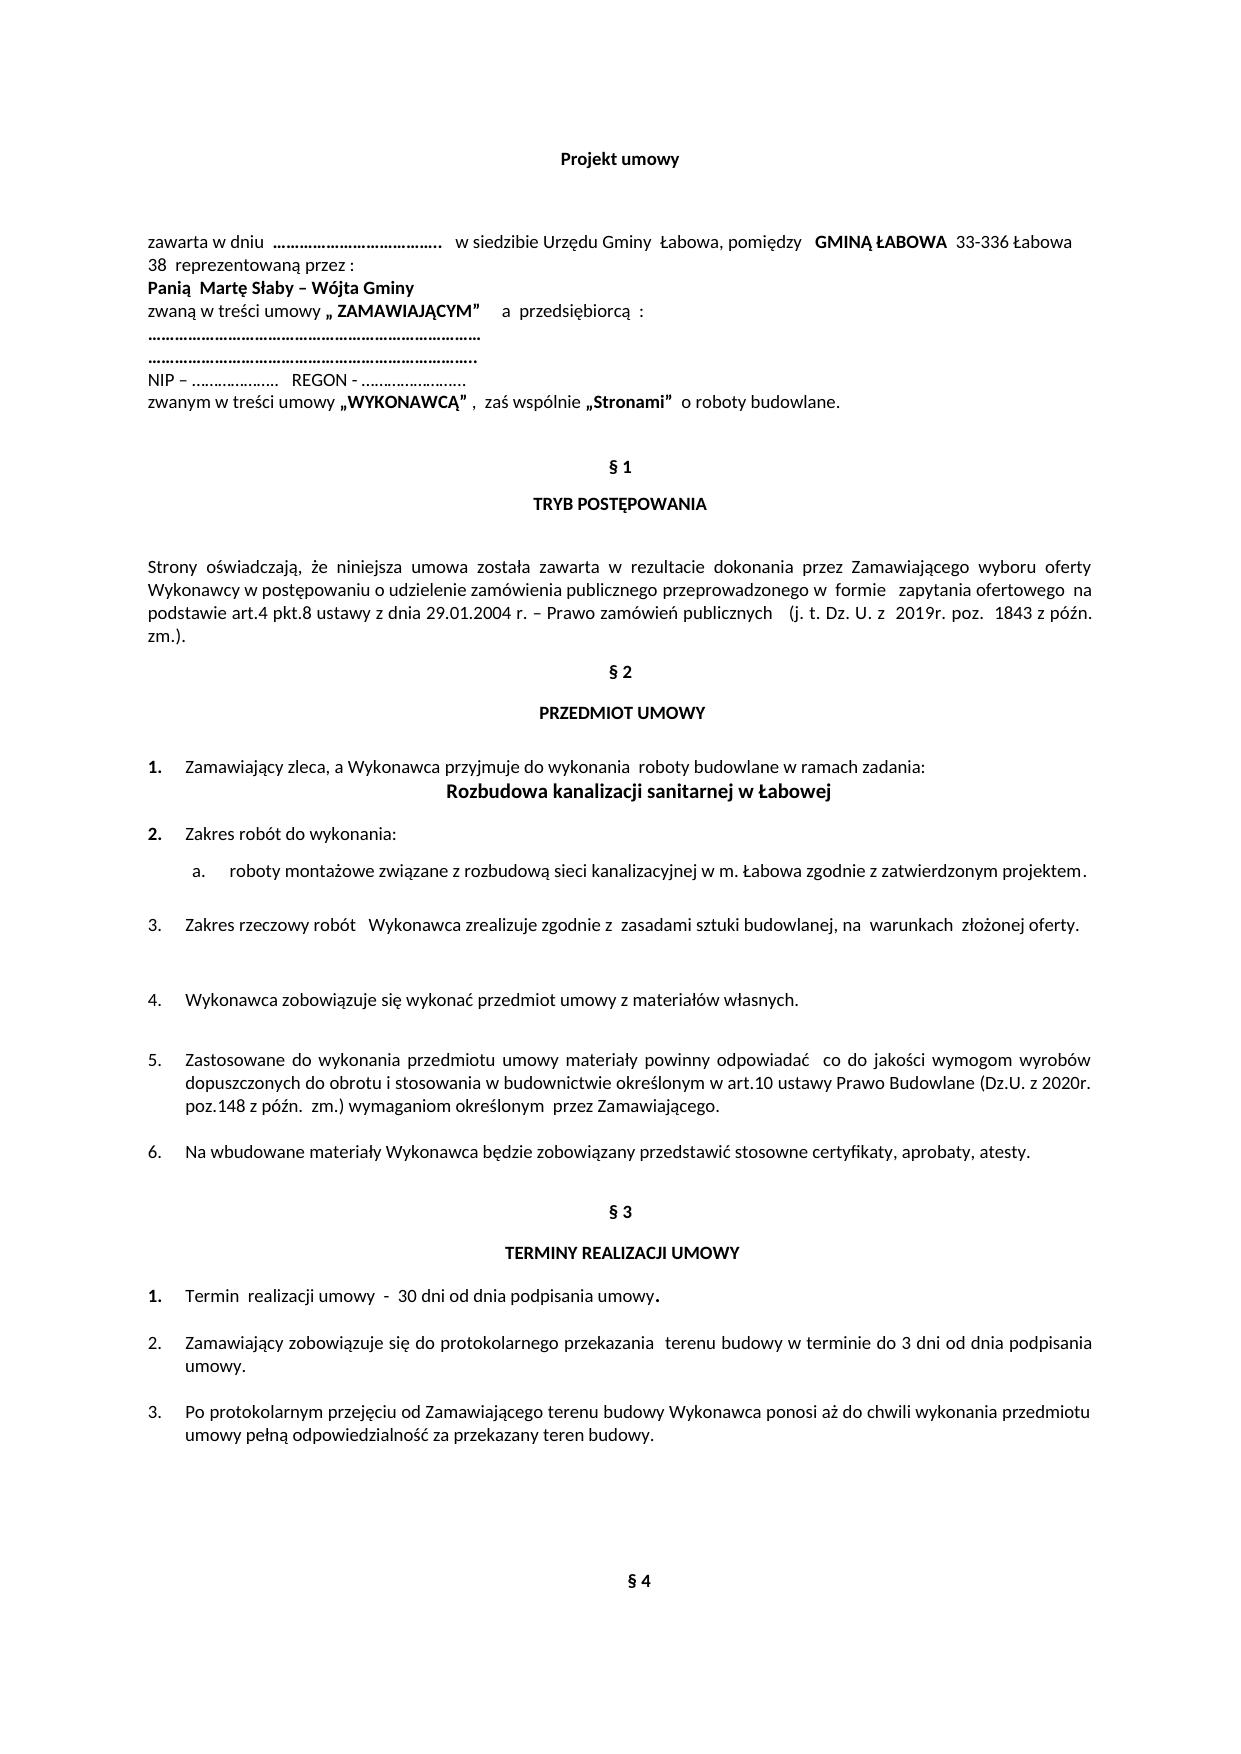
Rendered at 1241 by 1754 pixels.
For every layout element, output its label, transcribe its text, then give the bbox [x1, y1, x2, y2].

text TERMINY REALIZACJI UMOWY [148, 1241, 1093, 1264]
text zwaną w treści umowy „ ZAMAWIAJĄCYM” a przedsiębiorcą : [148, 299, 1093, 322]
list Zamawiający zobowiązuje się do protokolarnego przekazania terenu budowy w terminie do 3 dni od dnia podpisania umowy. [148, 1331, 1093, 1377]
text Rozbudowa kanalizacji sanitarnej w Łabowej [185, 778, 1093, 803]
text Panią Martę Słaby – Wójta Gminy [148, 276, 1093, 299]
text ………………………………………………………………… [148, 322, 1093, 345]
list Zakres robót do wykonania: [148, 822, 1093, 845]
list Zamawiający zleca, a Wykonawca przyjmuje do wykonania roboty budowlane w ramach zadania: [148, 755, 1093, 778]
list Na wbudowane materiały Wykonawca będzie zobowiązany przedstawić stosowne certyfikaty, aprobaty, atesty. [148, 1140, 1093, 1163]
text § 4 [185, 1570, 1093, 1593]
text § 2 [148, 660, 1093, 683]
text ……………………………………………………………….. [148, 345, 1093, 368]
text Strony oświadczają, że niniejsza umowa została zawarta w rezultacie dokonania przez Zamawiającego wyboru oferty Wykonawcy w postępowaniu o udzielenie zamówienia publicznego przeprowadzonego w formie zapytania ofertowego na podstawie art.4 pkt.8 ustawy z dnia 29.01.2004 r. – Prawo zamówień publicznych (j. t. Dz. U. z 2019r. poz. 1843 z późn. zm.). [148, 556, 1093, 647]
text § 1 [148, 455, 1093, 478]
text NIP – ……………….. REGON - …………………... [148, 368, 1093, 391]
list Wykonawca zobowiązuje się wykonać przedmiot umowy z materiałów własnych. [148, 988, 1093, 1011]
text TRYB POSTĘPOWANIA [148, 492, 1093, 515]
list Zakres rzeczowy robót Wykonawca zrealizuje zgodnie z zasadami sztuki budowlanej, na warunkach złożonej oferty. [148, 913, 1093, 936]
text § 3 [148, 1200, 1093, 1223]
list roboty montażowe związane z rozbudową sieci kanalizacyjnej w m. Łabowa zgodnie z zatwierdzonym projektem. [192, 859, 1093, 882]
text Projekt umowy [148, 148, 1093, 171]
text zawarta w dniu ……………………………….. w siedzibie Urzędu Gminy Łabowa, pomiędzy GMINĄ ŁABOWA 33-336 Łabowa 38 reprezentowaną przez : [148, 230, 1093, 276]
text zwanym w treści umowy „WYKONAWCĄ” , zaś wspólnie „Stronami” o roboty budowlane. [148, 391, 1093, 414]
list Termin realizacji umowy - 30 dni od dnia podpisania umowy. [148, 1283, 1093, 1308]
list Zastosowane do wykonania przedmiotu umowy materiały powinny odpowiadać co do jakości wymogom wyrobów dopuszczonych do obrotu i stosowania w budownictwie określonym w art.10 ustawy Prawo Budowlane (Dz.U. z 2020r. poz.148 z późn. zm.) wymaganiom określonym przez Zamawiającego. [148, 1048, 1093, 1117]
text PRZEDMIOT UMOWY [148, 701, 1093, 724]
list Po protokolarnym przejęciu od Zamawiającego terenu budowy Wykonawca ponosi aż do chwili wykonania przedmiotu umowy pełną odpowiedzialność za przekazany teren budowy. [148, 1400, 1093, 1446]
